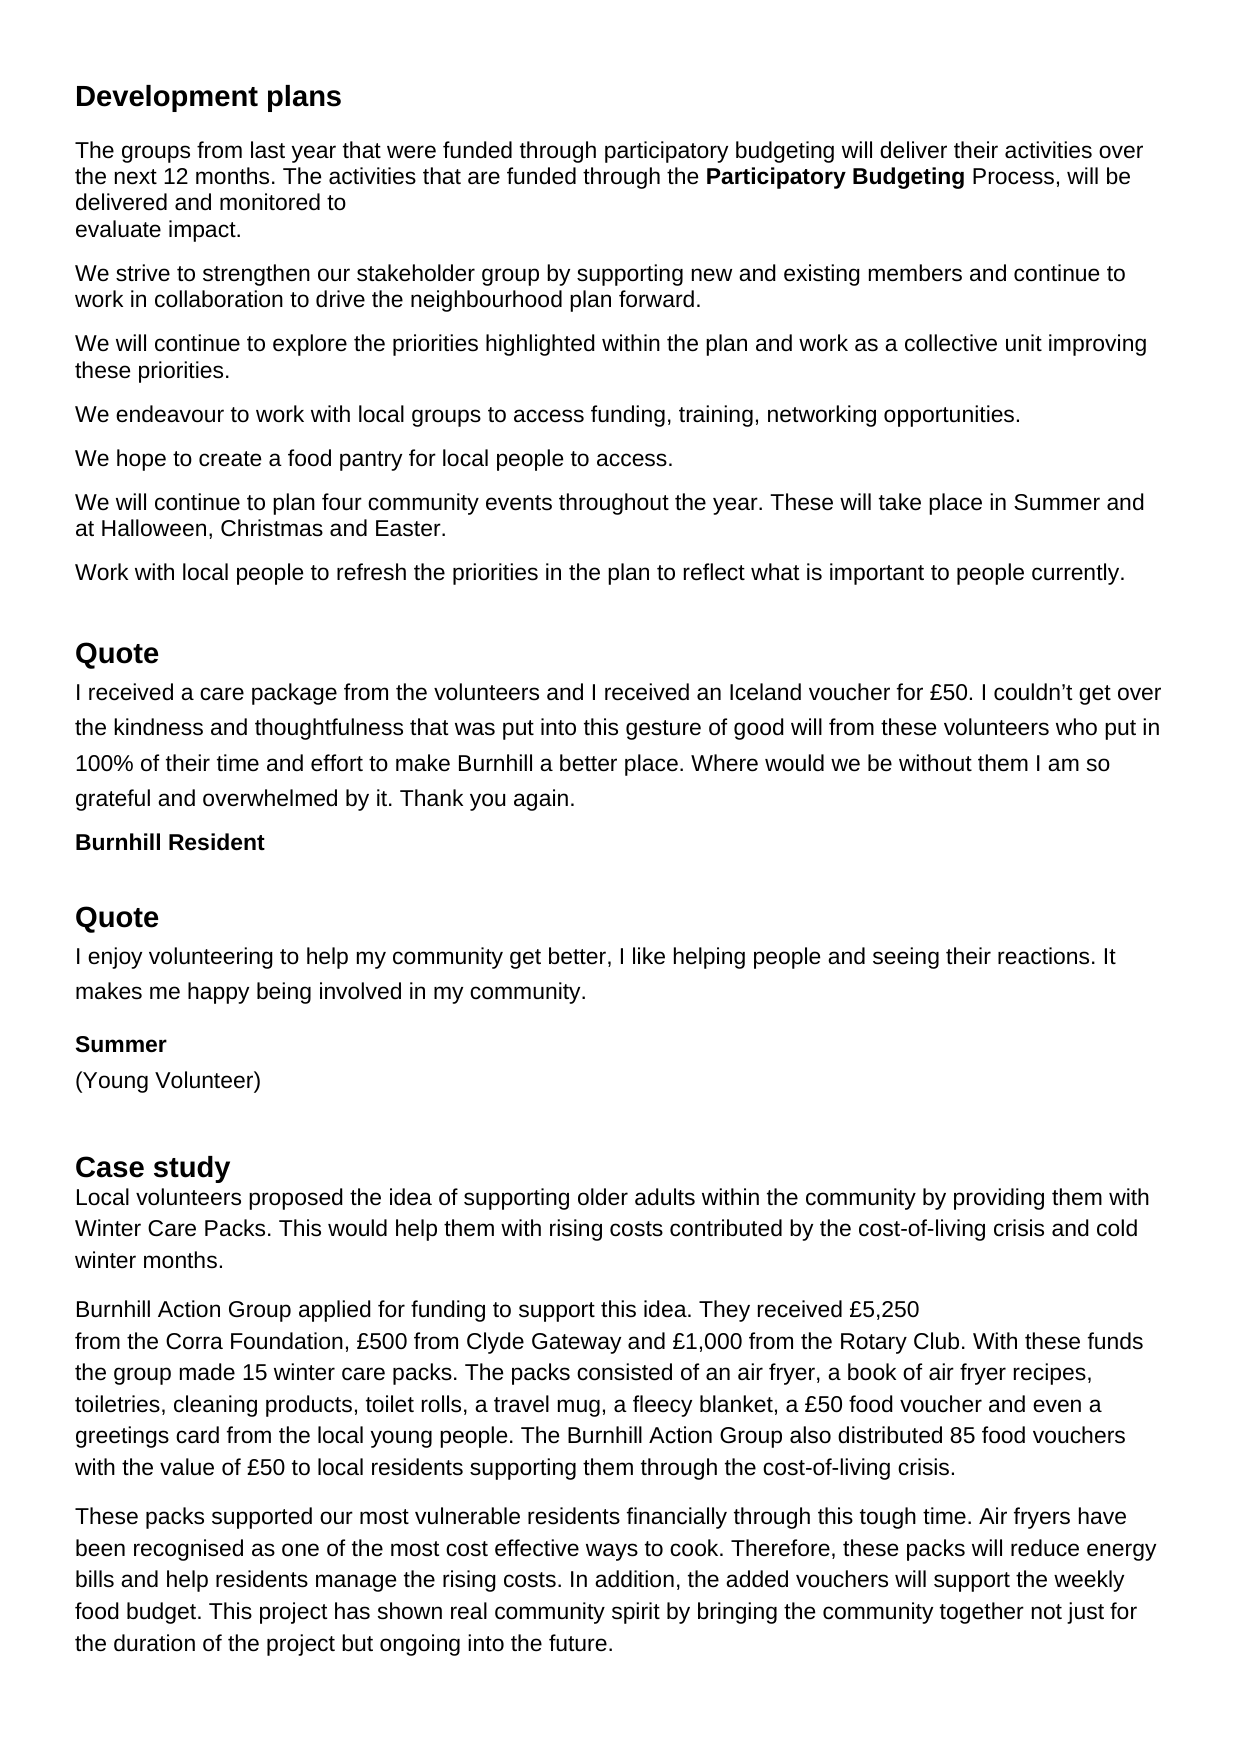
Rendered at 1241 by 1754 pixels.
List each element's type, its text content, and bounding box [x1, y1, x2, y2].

text Summer [75, 1022, 1165, 1058]
text We hope to create a food pantry for local people to access. [75, 445, 1165, 471]
text I received a care package from the volunteers and I received an Iceland voucher for £50. I couldn’t get over the kindness and thoughtfulness that was put into this gesture of good will from these volunteers who put in 100% of their time and effort to make Burnhill a better place. Where would we be without them I am so grateful and overwhelmed by it. Thank you again. [75, 670, 1165, 811]
text Work with local people to refresh the priorities in the plan to reflect what is important to people currently. [75, 559, 1165, 586]
text I enjoy volunteering to help my community get better, I like helping people and seeing their reactions. It makes me happy being involved in my community. [75, 934, 1165, 1004]
subtitle Quote [75, 636, 1165, 670]
text Burnhill Resident [75, 829, 1165, 855]
text Local volunteers proposed the idea of supporting older adults within the community by providing them with Winter Care Packs. This would help them with rising costs contributed by the cost-of-living crisis and cold winter months. [75, 1184, 1165, 1273]
subtitle Development plans [75, 79, 1165, 113]
subtitle Quote [75, 900, 1165, 934]
text These packs supported our most vulnerable residents financially through this tough time. Air fryers have been recognised as one of the most cost effective ways to cook. Therefore, these packs will reduce energy bills and help residents manage the rising costs. In addition, the added vouchers will support the weekly food budget. This project has shown real community spirit by bringing the community together not just for the duration of the project but ongoing into the future. [75, 1503, 1165, 1656]
text We will continue to explore the priorities highlighted within the plan and work as a collective unit improving these priorities. [75, 330, 1165, 383]
text (Young Volunteer) [75, 1058, 1165, 1128]
text We will continue to plan four community events throughout the year. These will take place in Summer and at Halloween, Christmas and Easter. [75, 489, 1165, 541]
text We endeavour to work with local groups to access funding, training, networking opportunities. [75, 401, 1165, 427]
subtitle Case study [75, 1150, 1165, 1184]
text Burnhill Action Group applied for funding to support this idea. They received £5,250 from the Corra Foundation, £500 from Clyde Gateway and £1,000 from the Rotary Club. With these funds the group made 15 winter care packs. The packs consisted of an air fryer, a book of air fryer recipes, toiletries, cleaning products, toilet rolls, a travel mug, a fleecy blanket, a £50 food voucher and even a greetings card from the local young people. The Burnhill Action Group also distributed 85 food vouchers with the value of £50 to local residents supporting them through the cost-of-living crisis. [75, 1296, 1165, 1480]
text The groups from last year that were funded through participatory budgeting will deliver their activities over the next 12 months. The activities that are funded through the Participatory Budgeting Process, will be delivered and monitored to evaluate impact. [75, 137, 1165, 242]
text We strive to strengthen our stakeholder group by supporting new and existing members and continue to work in collaboration to drive the neighbourhood plan forward. [75, 260, 1165, 312]
